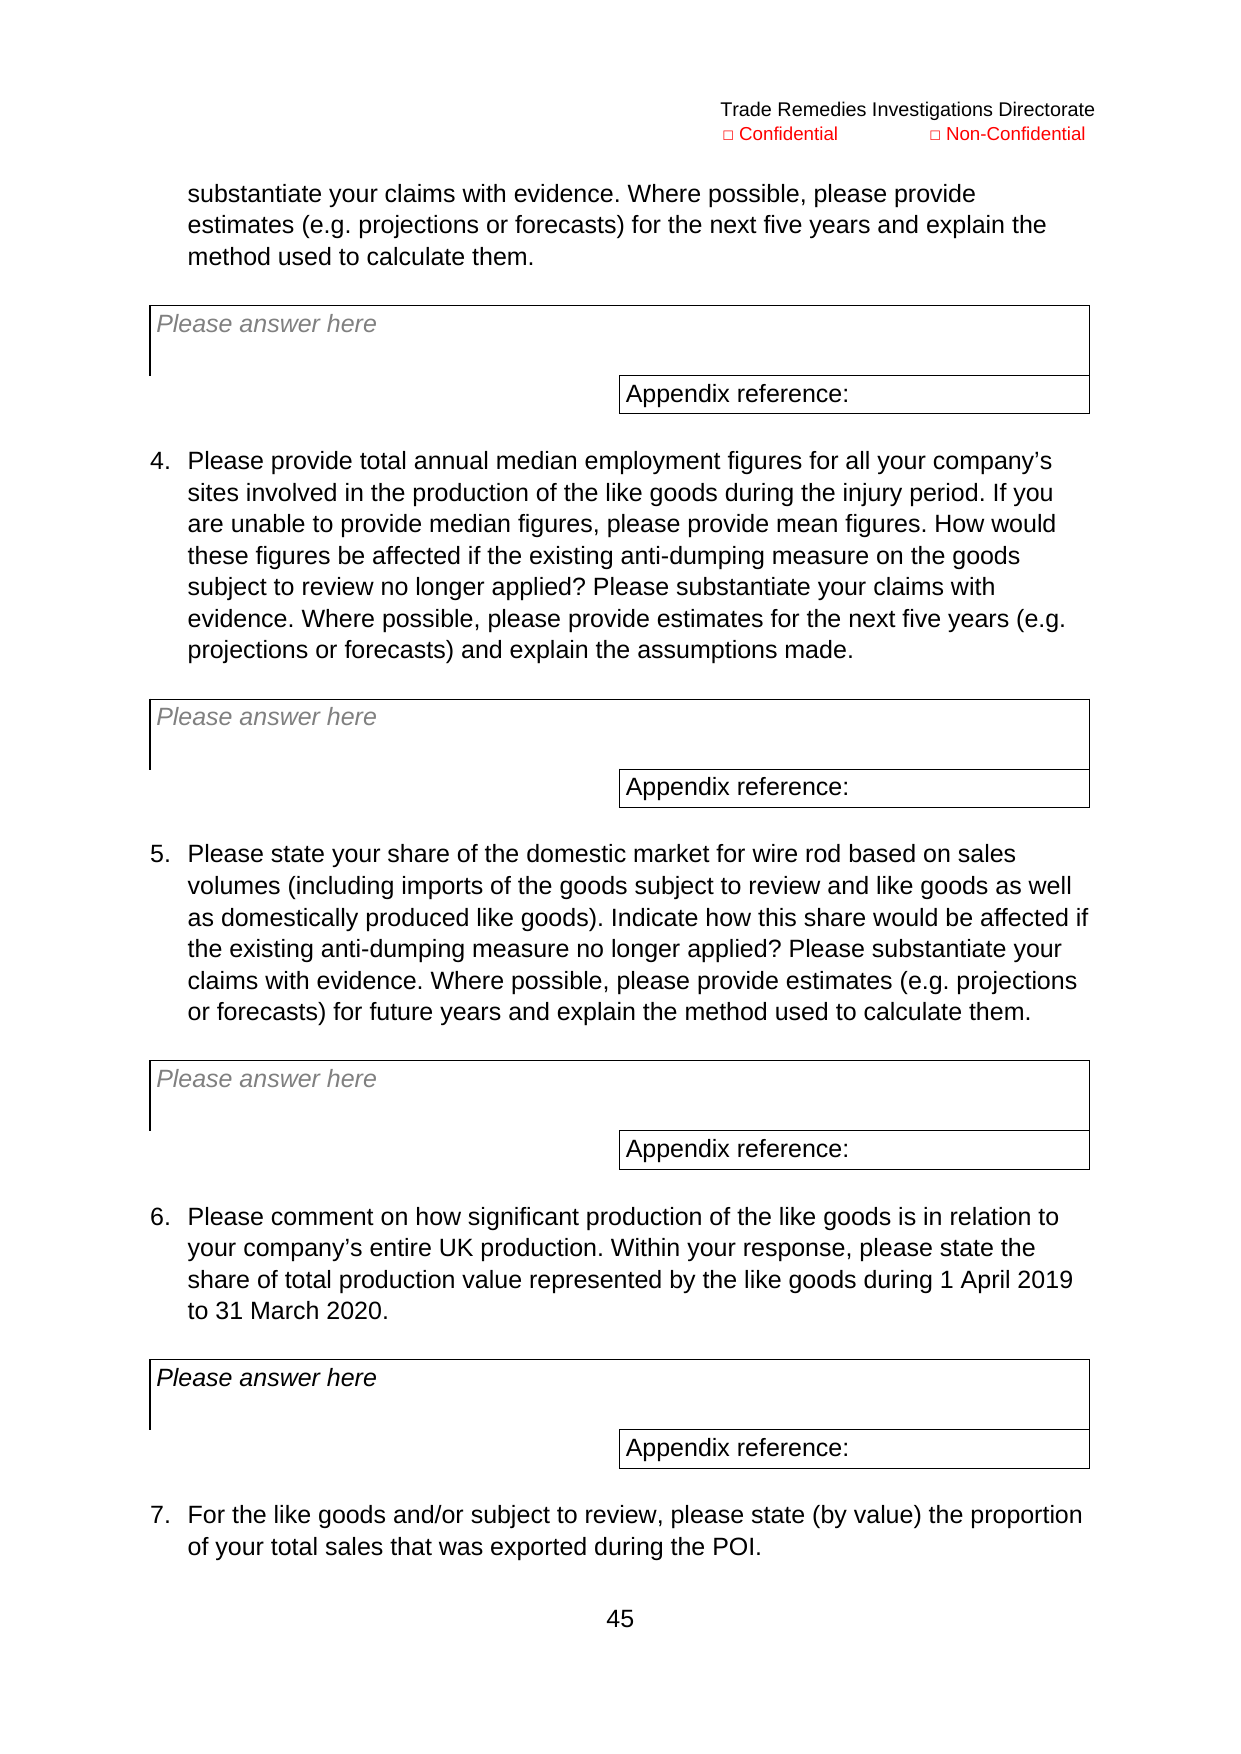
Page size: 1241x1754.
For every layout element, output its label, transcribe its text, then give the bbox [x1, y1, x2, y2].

list Please comment on how significant production of the like goods is in relation to your company’s entire UK production. Within your response, please state the share of total production value represented by the like goods during 1 April 2019 to 31 March 2020. [150, 1201, 1090, 1325]
table_cell [150, 770, 619, 807]
list Please state your share of the domestic market for wire rod based on sales volumes (including imports of the goods subject to review and like goods as well as domestically produced like goods). Indicate how this share would be affected if the existing anti-dumping measure no longer applied? Please substantiate your claims with evidence. Where possible, please provide estimates (e.g. projections or forecasts) for future years and explain the method used to calculate them. [150, 839, 1090, 1026]
table_cell Appendix reference: [620, 1430, 1089, 1468]
table_header Please answer here [151, 1360, 1089, 1429]
table_cell Appendix reference: [620, 1131, 1089, 1169]
list Please provide total annual median employment figures for all your company’s sites involved in the production of the like goods during the injury period. If you are unable to provide median figures, please provide mean figures. How would these figures be affected if the existing anti-dumping measure on the goods subject to review no longer applied? Please substantiate your claims with evidence. Where possible, please provide estimates for the next five years (e.g. projections or forecasts) and explain the assumptions made. [150, 446, 1090, 664]
table_header Please answer here [151, 1061, 1089, 1130]
list substantiate your claims with evidence. Where possible, please provide estimates (e.g. projections or forecasts) for the next five years and explain the method used to calculate them. [150, 179, 1090, 271]
table_cell [150, 376, 619, 413]
table_cell Appendix reference: [620, 770, 1089, 807]
table_cell [150, 1430, 619, 1468]
table_cell Appendix reference: [620, 376, 1089, 413]
table_header Please answer here [151, 306, 1089, 375]
list For the like goods and/or subject to review, please state (by value) the proportion of your total sales that was exported during the POI. [150, 1500, 1090, 1561]
table_cell [150, 1131, 619, 1169]
table_header Please answer here [151, 700, 1089, 768]
